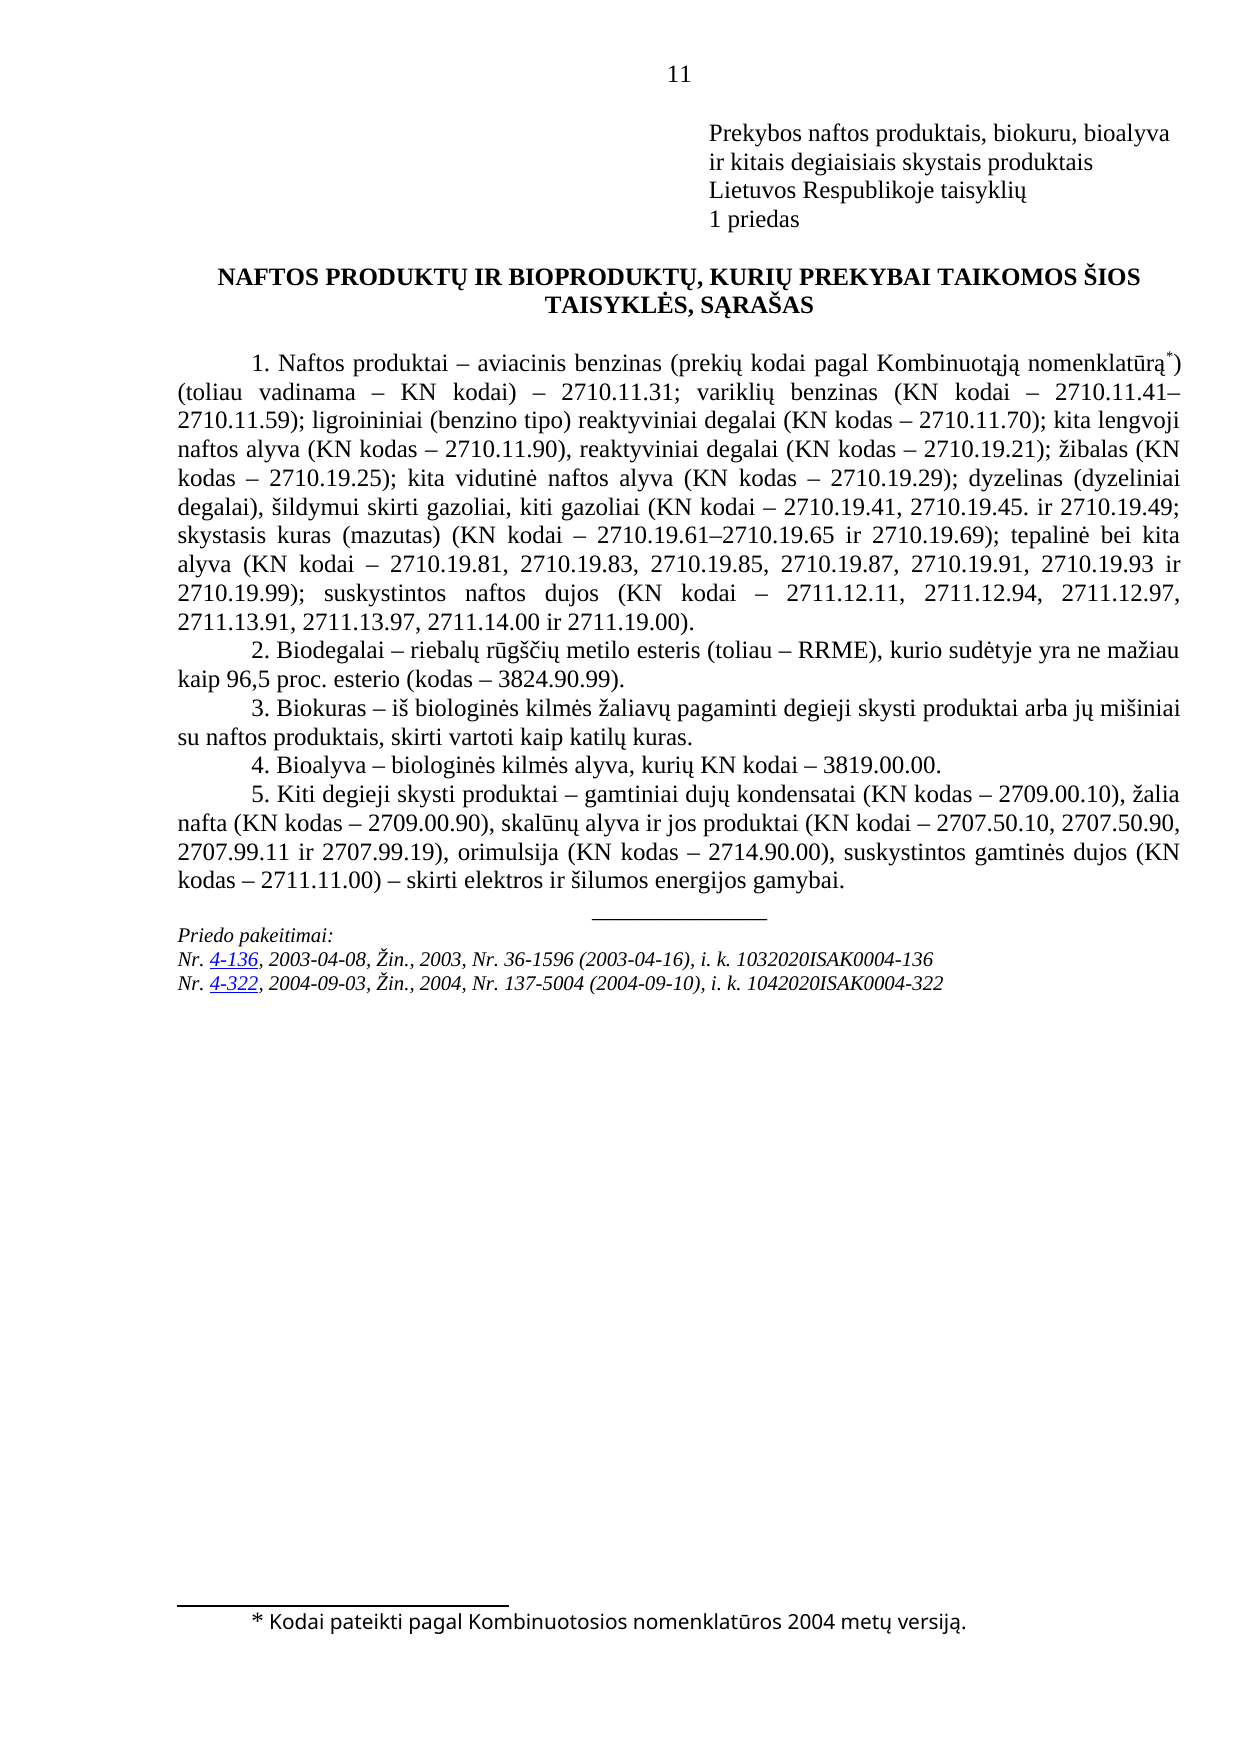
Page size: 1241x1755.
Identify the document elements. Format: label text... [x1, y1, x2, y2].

text Prekybos naftos produktais, biokuru, bioalyva [709, 118, 1181, 147]
text 3. Biokuras – iš biologinės kilmės žaliavų pagaminti degieji skysti produktai arba jų mišiniai su naftos produktais, skirti vartoti kaip katilų kuras. [177, 693, 1181, 751]
text Priedo pakeitimai: [177, 923, 1181, 947]
text Kodai pateikti pagal Kombinuotosios nomenklatūros 2004 metų versiją. [177, 1606, 1181, 1636]
text 1 priedas [177, 204, 1181, 233]
text 1. Naftos produktai – aviacinis benzinas (prekių kodai pagal Kombinuotąją nomenklatūrą) (toliau vadinama – KN kodai) – 2710.11.31; variklių benzinas (KN kodai – 2710.11.41–2710.11.59); ligroininiai (benzino tipo) reaktyviniai degalai (KN kodas – 2710.11.70); kita lengvoji naftos alyva (KN kodas – 2710.11.90), reaktyviniai degalai (KN kodas – 2710.19.21); žibalas (KN kodas – 2710.19.25); kita vidutinė naftos alyva (KN kodas – 2710.19.29); dyzelinas (dyzeliniai degalai), šildymui skirti gazoliai, kiti gazoliai (KN kodai – 2710.19.41, 2710.19.45. ir 2710.19.49; skystasis kuras (mazutas) (KN kodai – 2710.19.61–2710.19.65 ir 2710.19.69); tepalinė bei kita alyva (KN kodai – 2710.19.81, 2710.19.83, 2710.19.85, 2710.19.87, 2710.19.91, 2710.19.93 ir 2710.19.99); suskystintos naftos dujos (KN kodai – 2711.12.11, 2711.12.94, 2711.12.97, 2711.13.91, 2711.13.97, 2711.14.00 ir 2711.19.00). [177, 348, 1181, 636]
text Nr. 4-136, 2003-04-08, Žin., 2003, Nr. 36-1596 (2003-04-16), i. k. 1032020ISAK0004-136 [177, 947, 1181, 971]
text ______________ [177, 894, 1181, 923]
text Nr. 4-322, 2004-09-03, Žin., 2004, Nr. 137-5004 (2004-09-10), i. k. 1042020ISAK0004-322 [177, 971, 1181, 995]
text 4. Bioalyva – biologinės kilmės alyva, kurių KN kodai – 3819.00.00. [177, 751, 1181, 779]
text Lietuvos Respublikoje taisyklių [177, 176, 1181, 204]
text NAFTOS PRODUKTŲ IR BIOPRODUKTŲ, KURIŲ PREKYBAI TAIKOMOS ŠIOS TAISYKLĖS, SĄRAŠAS [177, 262, 1181, 319]
text 2. Biodegalai – riebalų rūgščių metilo esteris (toliau – RRME), kurio sudėtyje yra ne mažiau kaip 96,5 proc. esterio (kodas – 3824.90.99). [177, 636, 1181, 693]
text ir kitais degiaisiais skystais produktais [177, 147, 1181, 176]
text 5. Kiti degieji skysti produktai – gamtiniai dujų kondensatai (KN kodas – 2709.00.10), žalia nafta (KN kodas – 2709.00.90), skalūnų alyva ir jos produktai (KN kodai – 2707.50.10, 2707.50.90, 2707.99.11 ir 2707.99.19), orimulsija (KN kodas – 2714.90.00), suskystintos gamtinės dujos (KN kodas – 2711.11.00) – skirti elektros ir šilumos energijos gamybai. [177, 779, 1181, 894]
